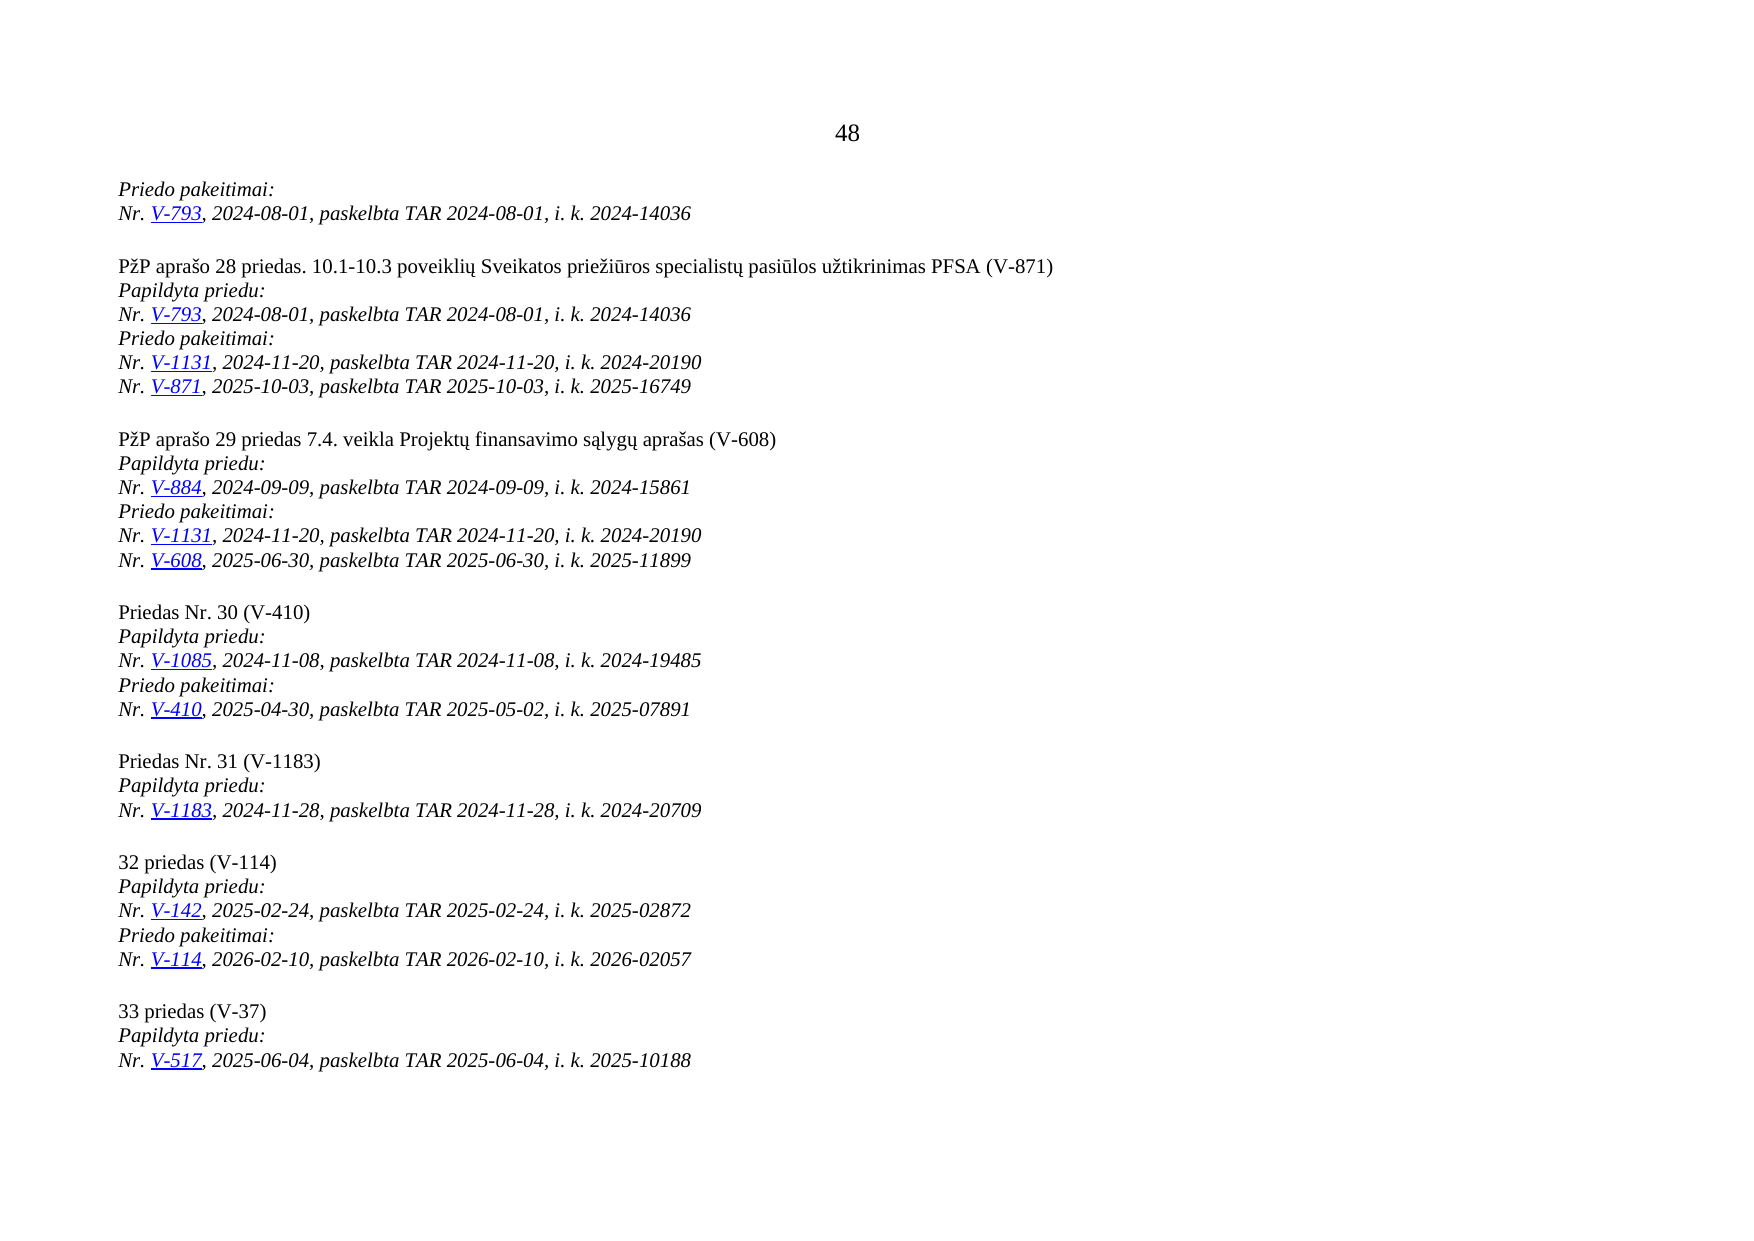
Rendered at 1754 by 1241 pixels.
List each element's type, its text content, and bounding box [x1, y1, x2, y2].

text Priedo pakeitimai: [118, 672, 1577, 697]
text Nr. V-793, 2024-08-01, paskelbta TAR 2024-08-01, i. k. 2024-14036 [118, 201, 1577, 225]
text Nr. V-1085, 2024-11-08, paskelbta TAR 2024-11-08, i. k. 2024-19485 [118, 648, 1577, 672]
text Priedas Nr. 31 (V-1183) [118, 749, 1577, 773]
text Nr. V-114, 2026-02-10, paskelbta TAR 2026-02-10, i. k. 2026-02057 [118, 947, 1577, 971]
text Nr. V-871, 2025-10-03, paskelbta TAR 2025-10-03, i. k. 2025-16749 [118, 374, 1577, 398]
text 32 priedas (V-114) [118, 850, 1577, 874]
text PžP aprašo 29 priedas 7.4. veikla Projektų finansavimo sąlygų aprašas (V-608) [118, 427, 1577, 451]
text Nr. V-793, 2024-08-01, paskelbta TAR 2024-08-01, i. k. 2024-14036 [118, 302, 1577, 326]
text Priedas Nr. 30 (V-410) [118, 600, 1577, 624]
text Papildyta priedu: [118, 624, 1577, 648]
text 33 priedas (V-37) [118, 999, 1577, 1023]
text Papildyta priedu: [118, 1023, 1577, 1047]
text Nr. V-608, 2025-06-30, paskelbta TAR 2025-06-30, i. k. 2025-11899 [118, 547, 1577, 572]
text Priedo pakeitimai: [118, 499, 1577, 523]
text Papildyta priedu: [118, 451, 1577, 475]
text Nr. V-142, 2025-02-24, paskelbta TAR 2025-02-24, i. k. 2025-02872 [118, 898, 1577, 922]
text PžP aprašo 28 priedas. 10.1-10.3 poveiklių Sveikatos priežiūros specialistų pasiūlos užtikrinimas PFSA (V-871) [118, 254, 1577, 278]
text Priedo pakeitimai: [118, 177, 1577, 201]
text Priedo pakeitimai: [118, 922, 1577, 947]
text Nr. V-1131, 2024-11-20, paskelbta TAR 2024-11-20, i. k. 2024-20190 [118, 350, 1577, 374]
text Papildyta priedu: [118, 874, 1577, 898]
text Nr. V-1183, 2024-11-28, paskelbta TAR 2024-11-28, i. k. 2024-20709 [118, 797, 1577, 822]
text Papildyta priedu: [118, 278, 1577, 302]
text Nr. V-517, 2025-06-04, paskelbta TAR 2025-06-04, i. k. 2025-10188 [118, 1047, 1577, 1072]
text Nr. V-884, 2024-09-09, paskelbta TAR 2024-09-09, i. k. 2024-15861 [118, 475, 1577, 499]
text Priedo pakeitimai: [118, 326, 1577, 350]
text Papildyta priedu: [118, 773, 1577, 797]
text Nr. V-410, 2025-04-30, paskelbta TAR 2025-05-02, i. k. 2025-07891 [118, 697, 1577, 721]
text Nr. V-1131, 2024-11-20, paskelbta TAR 2024-11-20, i. k. 2024-20190 [118, 523, 1577, 547]
